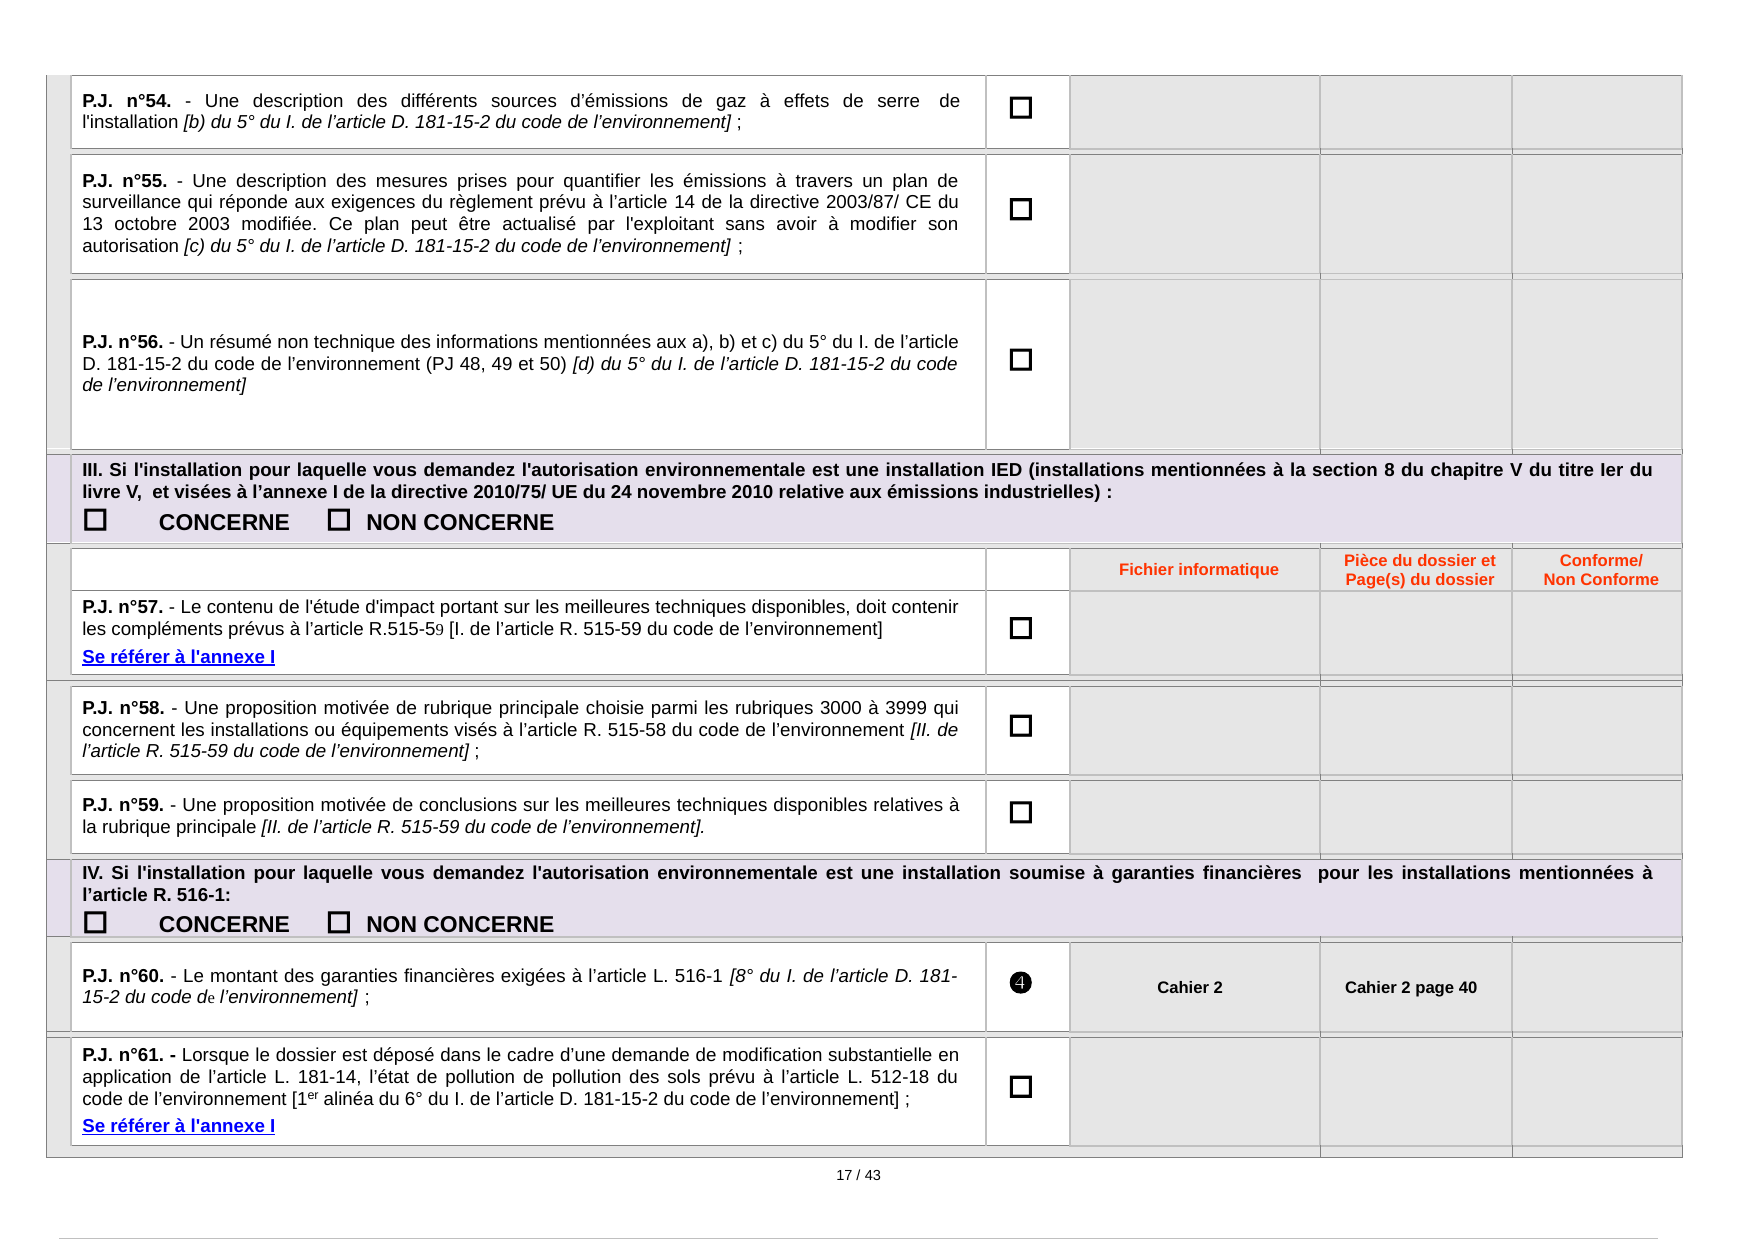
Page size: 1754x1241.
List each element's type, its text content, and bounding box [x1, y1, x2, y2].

table_cell [1513, 592, 1681, 674]
table_cell [47, 937, 1320, 942]
table_cell [1513, 938, 1682, 942]
table_cell [1071, 781, 1319, 853]
table_cell [1513, 1033, 1682, 1037]
table_cell [47, 674, 1320, 680]
table_cell [1321, 76, 1511, 148]
table_cell [1513, 155, 1681, 273]
table_cell [1071, 280, 1319, 448]
table_cell  [987, 1038, 1069, 1145]
table_cell [1071, 592, 1319, 674]
table_cell [1321, 280, 1511, 448]
table_cell [47, 449, 1320, 454]
table_cell [1513, 781, 1681, 853]
table_cell [1321, 781, 1511, 853]
table_cell [1321, 681, 1512, 686]
table_cell [47, 590, 70, 674]
table_cell [1513, 450, 1682, 454]
table_cell [47, 681, 1320, 686]
table_cell [47, 1038, 70, 1145]
table_cell [987, 549, 1069, 590]
table_cell Cahier 2 page 40 [1321, 943, 1511, 1031]
table_cell III. Si l'installation pour laquelle vous demandez l'autorisation environnementale est une installation IED (installations mentionnées à la section 8 du chapitre V du titre Ier du livre V, et visées à l’annexe I de la directive 2010/75/ UE du 24 novembre 2010 relative aux émissions industrielles) :  CONCERNE NON CONCERNE [72, 455, 1681, 542]
table_cell [1071, 1038, 1319, 1145]
table_cell  [987, 943, 1069, 1031]
table_cell [1513, 76, 1681, 148]
table_cell [47, 548, 70, 590]
table_cell  [987, 687, 1069, 774]
table_cell [1513, 776, 1682, 780]
table_cell [1321, 1151, 1512, 1157]
table_cell [1321, 776, 1512, 780]
table_cell  [987, 76, 1069, 148]
table_cell [47, 544, 1320, 548]
table_cell  [987, 155, 1069, 273]
table_cell  [987, 591, 1069, 674]
table_cell [1321, 150, 1512, 154]
table_cell [1513, 280, 1681, 448]
table_cell [1321, 1038, 1511, 1145]
table_cell [1321, 938, 1512, 942]
table_cell [47, 1032, 1320, 1037]
table_cell [1071, 155, 1319, 273]
table_cell [1513, 544, 1682, 548]
table_cell  [987, 781, 1069, 853]
table_cell [47, 686, 70, 774]
table_cell [1513, 681, 1682, 686]
table_cell [47, 148, 1320, 154]
table_cell Pièce du dossier et Page(s) du dossier [1321, 549, 1511, 590]
table_cell P.J. n°59. - Une proposition motivée de conclusions sur les meilleures techniques disponibles relatives à la rubrique principale [II. de l’article R. 515-59 du code de l’environnement]. [72, 781, 985, 853]
table_cell [1321, 155, 1511, 273]
table_cell P.J. n°55. - Une description des mesures prises pour quantifier les émissions à travers un plan de surveillance qui réponde aux exigences du règlement prévu à l’article 14 de la directive 2003/87/ CE du 13 octobre 2003 modifiée. Ce plan peut être actualisé par l'exploitant sans avoir à modifier son autorisation [c) du 5° du I. de l’article D. 181-15-2 du code de l’environnement] ; [72, 155, 985, 273]
table_cell P.J. n°60. - Le montant des garanties financières exigées à l’article L. 516-1 [8° du I. de l’article D. 181-15-2 du code de l’environnement] ; [72, 943, 985, 1031]
table_cell [1513, 687, 1681, 774]
table_cell [1321, 1033, 1512, 1037]
table_cell P.J. n°57. - Le contenu de l'étude d'impact portant sur les meilleures techniques disponibles, doit contenir les compléments prévus à l’article R.515-59 [I. de l’article R. 515-59 du code de l’environnement] Se référer à l'annexe I [72, 591, 985, 674]
table_cell Conforme/ Non Conforme [1513, 549, 1681, 590]
table_cell [1321, 855, 1512, 859]
table_cell [47, 1151, 1320, 1157]
table_cell [47, 455, 70, 542]
table_cell [1321, 450, 1512, 454]
table_cell  [987, 280, 1069, 448]
table_cell P.J. n°56. - Un résumé non technique des informations mentionnées aux a), b) et c) du 5° du I. de l’article D. 181-15-2 du code de l’environnement (PJ 48, 49 et 50) [d) du 5° du I. de l’article D. 181-15-2 du code de l’environnement] [72, 280, 985, 448]
table_cell [1513, 1147, 1682, 1151]
table_cell P.J. n°61. - Lorsque le dossier est déposé dans le cadre d’une demande de modification substantielle en application de l’article L. 181-14, l’état de pollution de pollution des sols prévu à l’article L. 512-18 du code de l’environnement [1er alinéa du 6° du I. de l’article D. 181-15-2 du code de l’environnement] ; Se référer à l'annexe I [72, 1038, 985, 1145]
table_cell [1513, 676, 1682, 680]
table_cell [47, 774, 1320, 780]
table_cell P.J. n°54. - Une description des différents sources d’émissions de gaz à effets de serre de l'installation [b) du 5° du I. de l’article D. 181-15-2 du code de l’environnement] ; [72, 76, 985, 148]
table_cell P.J. n°58. - Une proposition motivée de rubrique principale choisie parmi les rubriques 3000 à 3999 qui concernent les installations ou équipements visés à l’article R. 515-58 du code de l’environnement [II. de l’article R. 515-59 du code de l’environnement] ; [72, 687, 985, 774]
table_cell [47, 75, 70, 148]
table_cell [47, 154, 70, 273]
table_cell [47, 860, 70, 936]
table_cell [47, 279, 70, 448]
table_cell [1513, 943, 1681, 1031]
table_cell [1321, 274, 1512, 279]
table_cell Fichier informatique [1071, 549, 1319, 590]
table_cell [1071, 76, 1319, 148]
table_cell [47, 780, 70, 853]
table_cell Cahier 2 [1071, 943, 1319, 1031]
table_cell [1321, 687, 1511, 774]
table_cell [1071, 687, 1319, 774]
table_cell [1513, 274, 1682, 279]
table_cell [47, 1145, 1320, 1151]
table_cell [1321, 592, 1511, 674]
table_cell [1513, 855, 1682, 859]
table_cell [1513, 1038, 1681, 1145]
table_cell [47, 942, 70, 1031]
table_cell [47, 853, 1320, 859]
table_cell [1513, 150, 1682, 154]
table_cell [1321, 676, 1512, 680]
table_cell [47, 273, 1320, 279]
table_cell [72, 549, 985, 590]
table_cell [1321, 544, 1512, 548]
table_cell [1513, 1151, 1682, 1157]
table_cell [1321, 1147, 1512, 1151]
table_cell IV. Si l'installation pour laquelle vous demandez l'autorisation environnementale est une installation soumise à garanties financières pour les installations mentionnées à l’article R. 516-1:  CONCERNE NON CONCERNE [72, 860, 1681, 936]
